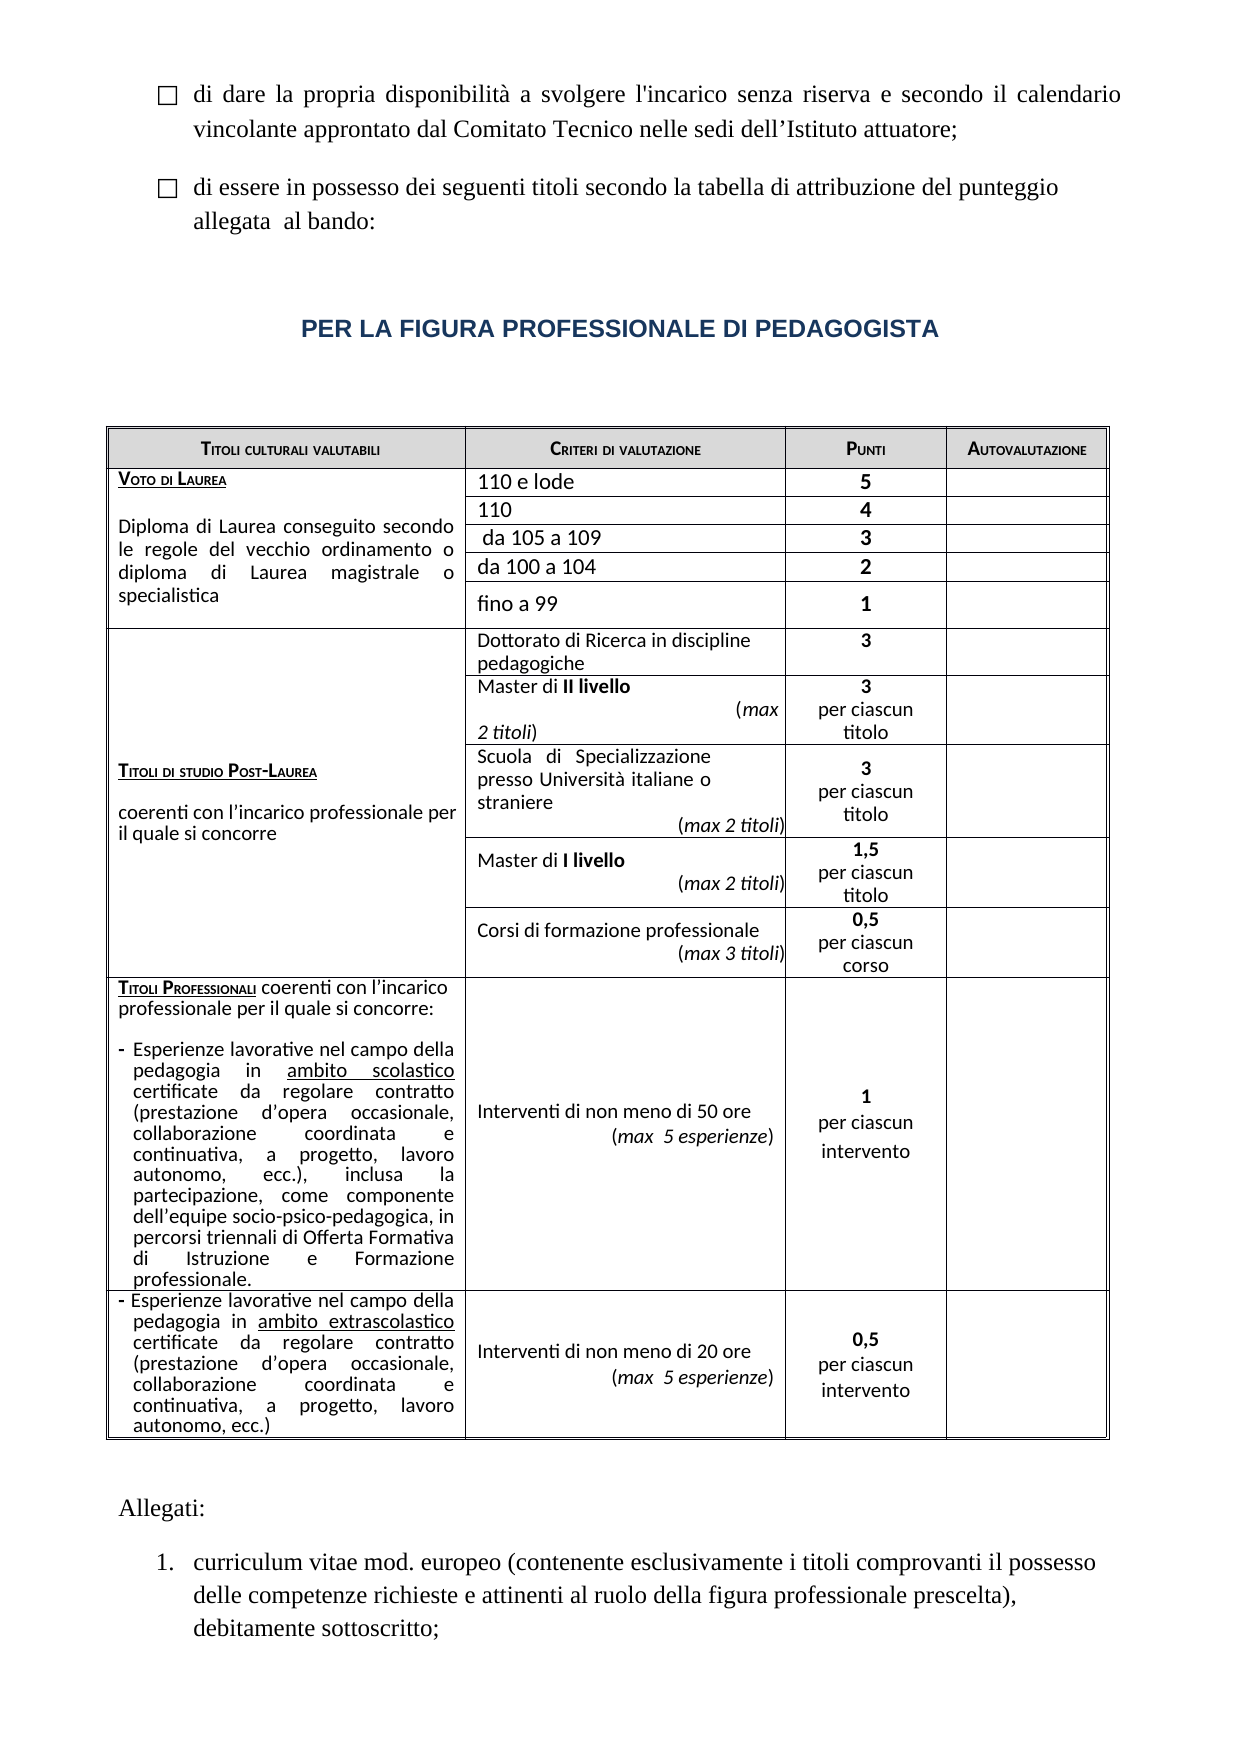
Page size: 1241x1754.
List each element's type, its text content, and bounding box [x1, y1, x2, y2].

text Allegati: [118, 1493, 1122, 1522]
table_cell [947, 908, 1106, 977]
table_cell Interventi di non meno di 20 ore (max 5 esperienze) [466, 1291, 785, 1437]
table_cell [947, 497, 1106, 524]
table_cell [947, 582, 1106, 628]
table_cell Corsi di formazione professionale (max 3 titoli) [466, 908, 785, 977]
table_cell [947, 978, 1106, 1290]
table_cell [947, 676, 1106, 744]
list di essere in possesso dei seguenti titoli secondo la tabella di attribuzione del punteggio allegata al bando: [156, 168, 1122, 235]
table_header Criteri di valutazione [466, 429, 785, 468]
table_cell Master di I livello (max 2 titoli) [466, 838, 785, 907]
table_cell Interventi di non meno di 50 ore (max 5 esperienze) [466, 978, 785, 1290]
text PER LA FIGURA PROFESSIONALE DI PEDAGOGISTA [118, 314, 1122, 343]
table_cell [947, 1291, 1106, 1437]
table_cell Dottorato di Ricerca in discipline pedagogiche [466, 629, 785, 674]
table_cell [947, 469, 1106, 496]
table_cell 3 per ciascun titolo [786, 676, 946, 744]
table_cell Titoli Professionali coerenti con l’incarico professionale per il quale si concorre: Esperienze lavorative nel campo della pedagogia in ambito scolastico certificate da regolare contratto (prestazione d’opera occasionale, collaborazione coordinata e continuativa, a progetto, lavoro autonomo, ecc.), inclusa la partecipazione, come componente dell’equipe socio-psico-pedagogica, in percorsi triennali di Offerta Formativa di Istruzione e Formazione professionale. [109, 978, 465, 1290]
table_cell 5 [786, 469, 946, 496]
table_header Punti [786, 429, 946, 468]
table_cell da 105 a 109 [466, 525, 785, 552]
table_cell 3 [786, 525, 946, 552]
table_cell fino a 99 [466, 582, 785, 628]
table_cell 1,5 per ciascun titolo [786, 838, 946, 907]
table_cell Master di II livello (max 2 titoli) [466, 676, 785, 744]
table_cell 2 [786, 553, 946, 581]
table_cell [947, 629, 1106, 674]
table_cell Titoli di studio Post-Laurea coerenti con l’incarico professionale per il quale si concorre [109, 629, 465, 977]
table_cell 110 e lode [466, 469, 785, 496]
table_cell [947, 553, 1106, 581]
table_cell - Esperienze lavorative nel campo della pedagogia in ambito extrascolastico certificate da regolare contratto (prestazione d’opera occasionale, collaborazione coordinata e continuativa, a progetto, lavoro autonomo, ecc.) [109, 1291, 465, 1437]
table_cell 0,5 per ciascun intervento [786, 1291, 946, 1437]
table_cell 110 [466, 497, 785, 524]
table_cell 1 [786, 582, 946, 628]
table_cell da 100 a 104 [466, 553, 785, 581]
table_cell 3 per ciascun titolo [786, 745, 946, 837]
list di dare la propria disponibilità a svolgere l'incarico senza riserva e secondo il calendario vincolante approntato dal Comitato Tecnico nelle sedi dell’Istituto attuatore; [156, 76, 1122, 143]
table_cell 3 [786, 629, 946, 674]
table_cell Scuola di Specializzazione presso Università italiane o straniere (max 2 titoli) [466, 745, 785, 837]
table_cell [947, 838, 1106, 907]
table_cell 1 per ciascun intervento [786, 978, 946, 1290]
table_header Autovalutazione [947, 429, 1106, 468]
table_cell Voto di Laurea Diploma di Laurea conseguito secondo le regole del vecchio ordinamento o diploma di Laurea magistrale o specialistica [109, 469, 465, 628]
table_cell 4 [786, 497, 946, 524]
list curriculum vitae mod. europeo (contenente esclusivamente i titoli comprovanti il possesso delle competenze richieste e attinenti al ruolo della figura professionale prescelta), debitamente sottoscritto; [156, 1547, 1122, 1642]
table_cell 0,5 per ciascun corso [786, 908, 946, 977]
table_header Titoli culturali valutabili [109, 429, 465, 468]
table_cell [947, 745, 1106, 837]
table_cell [947, 525, 1106, 552]
